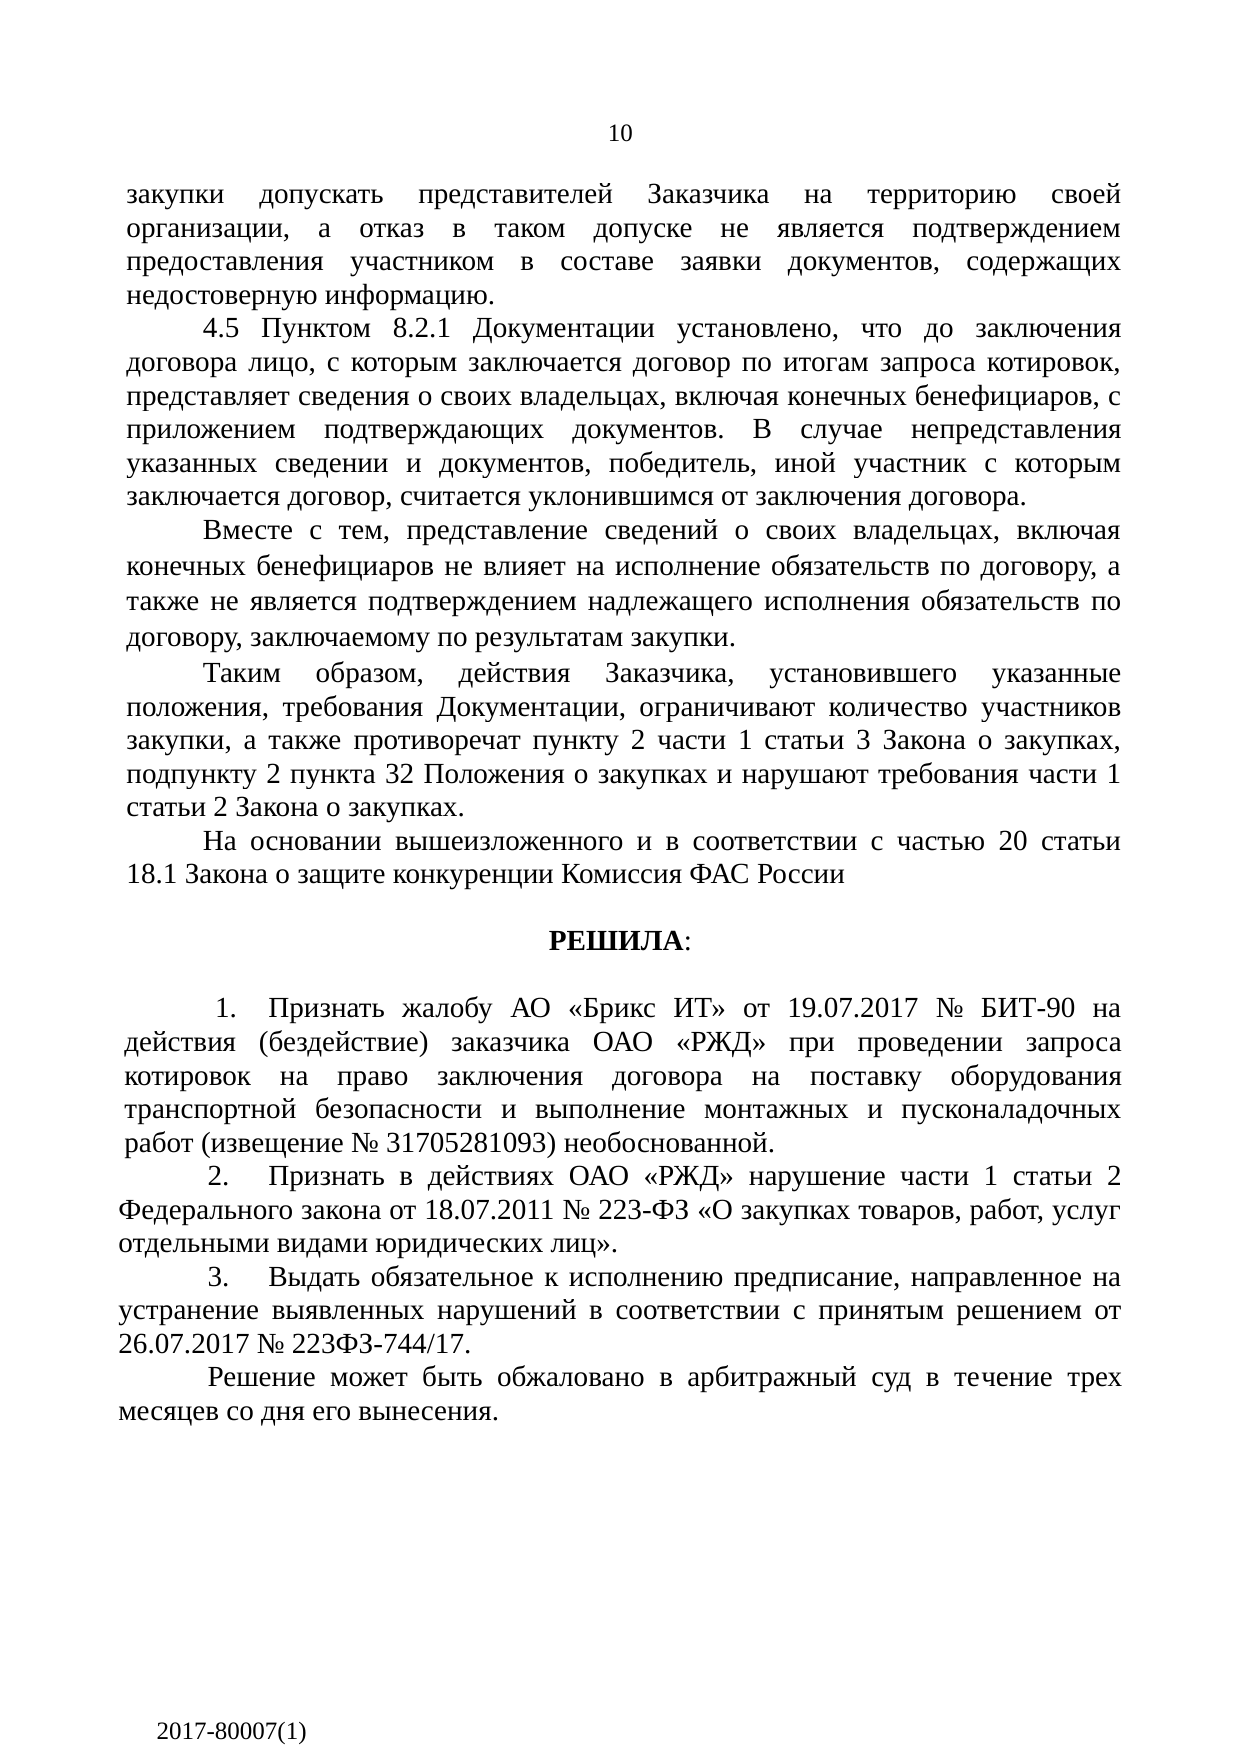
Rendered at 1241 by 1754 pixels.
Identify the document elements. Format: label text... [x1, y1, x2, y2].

text На основании вышеизложенного и в соответствии с частью 20 статьи 18.1 Закона о защите конкуренции Комиссия ФАС России [126, 823, 1122, 890]
text Вместе с тем, представление сведений о своих владельцах, включая конечных бенефициаров не влияет на исполнение обязательств по договору, а также не является подтверждением надлежащего исполнения обязательств по договору, заключаемому по результатам закупки. [126, 512, 1122, 653]
text Решение может быть обжаловано в арбитражный суд в течение трех месяцев со дня его вынесения. [118, 1359, 1122, 1427]
text закупки допускать представителей Заказчика на территорию своей организации, а отказ в таком допуске не является подтверждением предоставления участником в составе заявки документов, содержащих недостоверную информацию. [126, 176, 1122, 311]
text РЕШИЛА: [118, 923, 1122, 957]
list Выдать обязательное к исполнению предписание, направленное на устранение выявленных нарушений в соответствии с принятым решением от 26.07.2017 № 223ФЗ-744/17. [118, 1259, 1122, 1359]
list Признать жалобу АО «Брикс ИТ» от 19.07.2017 № БИТ-90 на действия (бездействие) заказчика ОАО «РЖД» при проведении запроса котировок на право заключения договора на поставку оборудования транспортной безопасности и выполнение монтажных и пусконаладочных работ (извещение № 31705281093) необоснованной. [124, 991, 1122, 1158]
list Признать в действиях ОАО «РЖД» нарушение части 1 статьи 2 Федерального закона от 18.07.2011 № 223-ФЗ «О закупках товаров, работ, услуг отдельными видами юридических лиц». [118, 1158, 1122, 1259]
text Таким образом, действия Заказчика, установившего указанные положения, требования Документации, ограничивают количество участников закупки, а также противоречат пункту 2 части 1 статьи 3 Закона о закупках, подпункту 2 пункта 32 Положения о закупках и нарушают требования части 1 статьи 2 Закона о закупках. [126, 655, 1122, 823]
text 4.5 Пунктом 8.2.1 Документации установлено, что до заключения договора лицо, с которым заключается договор по итогам запроса котировок, представляет сведения о своих владельцах, включая конечных бенефициаров, с приложением подтверждающих документов. В случае непредставления указанных сведении и документов, победитель, иной участник с которым заключается договор, считается уклонившимся от заключения договора. [126, 311, 1122, 512]
